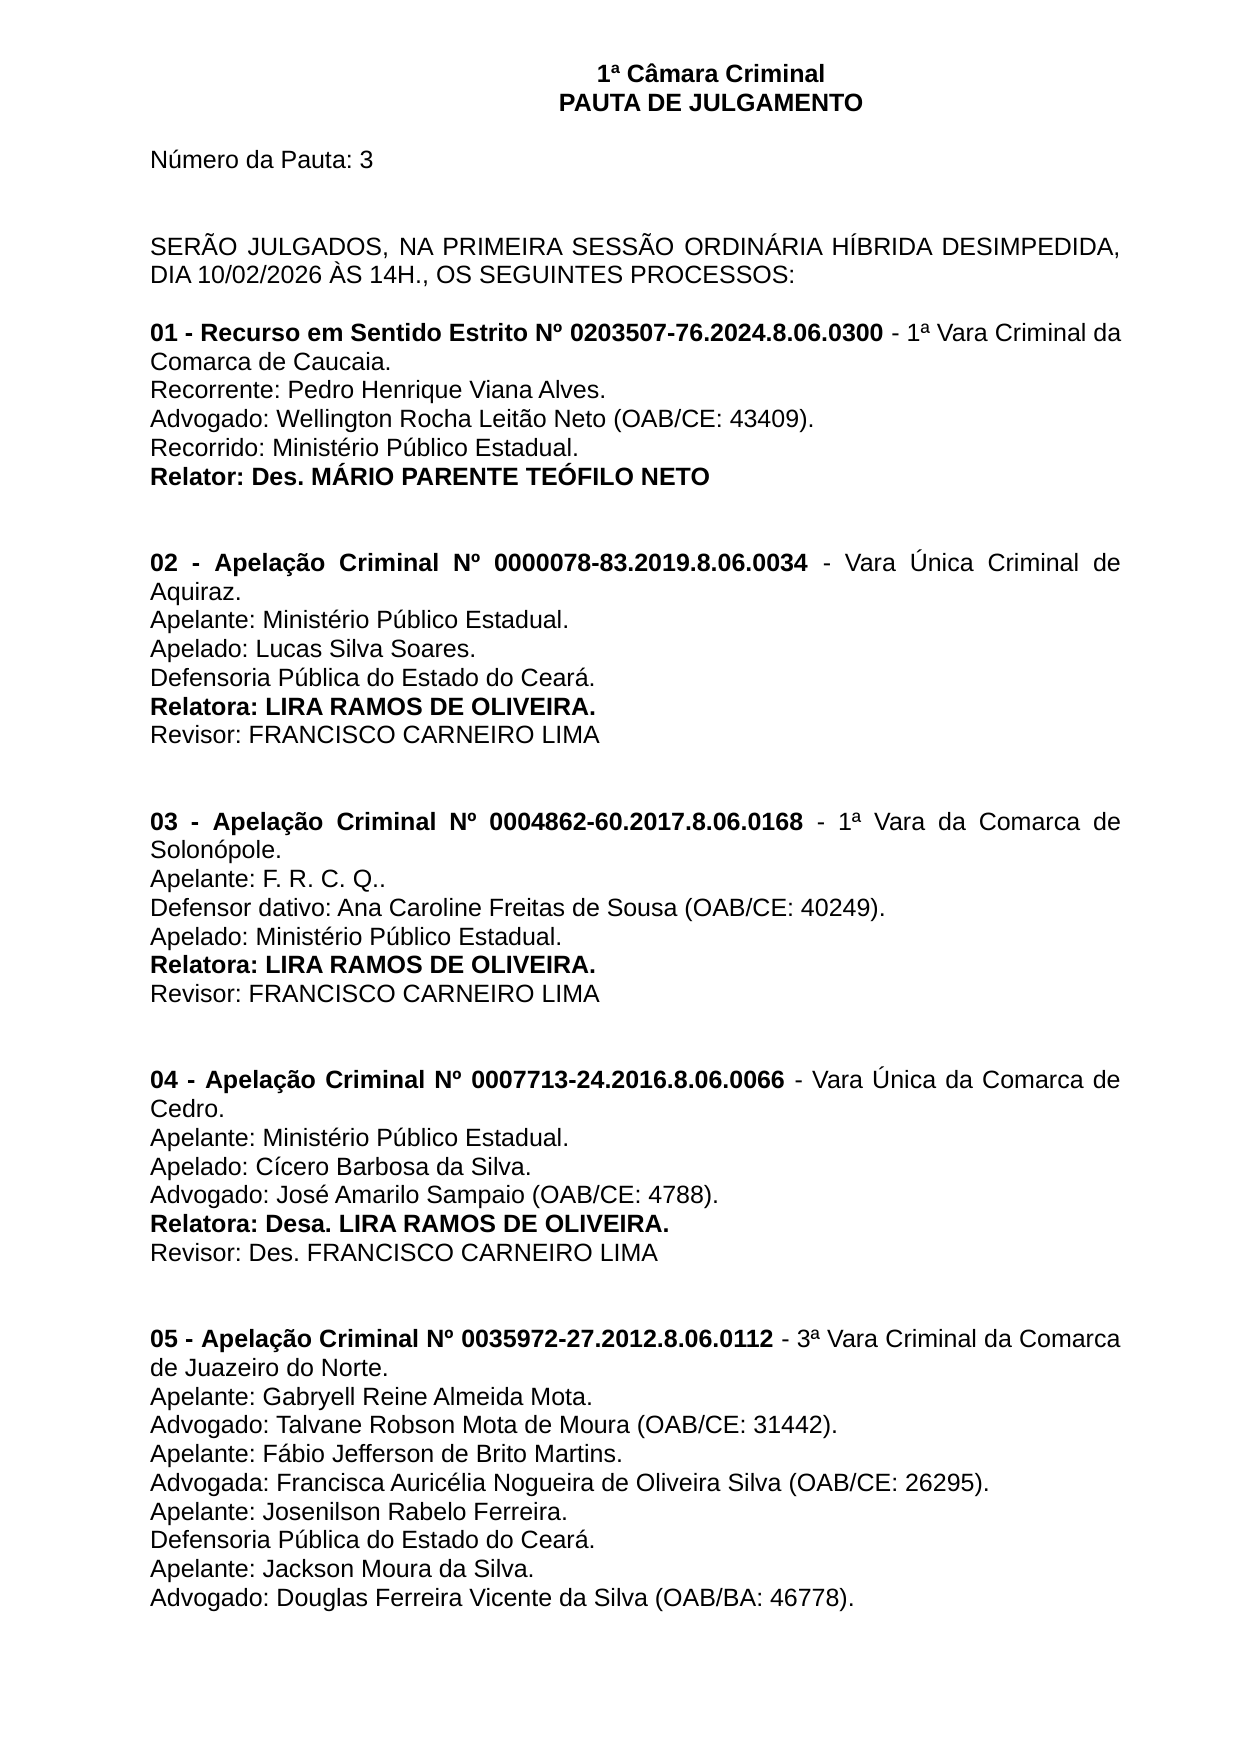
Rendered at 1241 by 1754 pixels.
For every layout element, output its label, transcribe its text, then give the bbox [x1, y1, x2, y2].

text Apelado: Lucas Silva Soares. [150, 634, 1121, 663]
text Relator: Des. MÁRIO PARENTE TEÓFILO NETO [150, 462, 1121, 490]
text Advogado: Wellington Rocha Leitão Neto (OAB/CE: 43409). [150, 404, 1121, 433]
text Defensor dativo: Ana Caroline Freitas de Sousa (OAB/CE: 40249). [150, 893, 1121, 922]
text Advogado: Talvane Robson Mota de Moura (OAB/CE: 31442). [150, 1410, 1121, 1439]
text 1ª Câmara Criminal [150, 59, 1122, 88]
text 04 - Apelação Criminal Nº 0007713-24.2016.8.06.0066 - Vara Única da Comarca de Cedro. [150, 1065, 1121, 1123]
text 03 - Apelação Criminal Nº 0004862-60.2017.8.06.0168 - 1ª Vara da Comarca de Solonópole. [150, 807, 1121, 864]
text Apelante: Jackson Moura da Silva. [150, 1554, 1121, 1583]
text Advogada: Francisca Auricélia Nogueira de Oliveira Silva (OAB/CE: 26295). [150, 1468, 1121, 1497]
text 01 - Recurso em Sentido Estrito Nº 0203507-76.2024.8.06.0300 - 1ª Vara Criminal da Comarca de Caucaia. [150, 318, 1121, 375]
text Recorrido: Ministério Público Estadual. [150, 433, 1121, 462]
text Relatora: LIRA RAMOS DE OLIVEIRA. [150, 692, 1121, 720]
text 02 - Apelação Criminal Nº 0000078-83.2019.8.06.0034 - Vara Única Criminal de Aquiraz. [150, 548, 1121, 605]
text Relatora: LIRA RAMOS DE OLIVEIRA. [150, 950, 1121, 979]
text Apelante: Ministério Público Estadual. [150, 605, 1121, 634]
text SERÃO JULGADOS, NA PRIMEIRA SESSÃO ORDINÁRIA HÍBRIDA DESIMPEDIDA, DIA 10/02/2026 ÀS 14H., OS SEGUINTES PROCESSOS: [150, 232, 1121, 289]
text Apelado: Cícero Barbosa da Silva. [150, 1152, 1121, 1180]
text Apelante: F. R. C. Q.. [150, 864, 1121, 893]
text Revisor: Des. FRANCISCO CARNEIRO LIMA [150, 1238, 1121, 1267]
text Revisor: FRANCISCO CARNEIRO LIMA [150, 979, 1121, 1008]
text 05 - Apelação Criminal Nº 0035972-27.2012.8.06.0112 - 3ª Vara Criminal da Comarca de Juazeiro do Norte. [150, 1324, 1121, 1382]
text Defensoria Pública do Estado do Ceará. [150, 663, 1121, 692]
text Apelante: Josenilson Rabelo Ferreira. [150, 1497, 1121, 1525]
text Apelado: Ministério Público Estadual. [150, 922, 1121, 950]
text Relatora: Desa. LIRA RAMOS DE OLIVEIRA. [150, 1209, 1121, 1238]
text PAUTA DE JULGAMENTO [150, 88, 1122, 117]
text Recorrente: Pedro Henrique Viana Alves. [150, 375, 1121, 404]
text Revisor: FRANCISCO CARNEIRO LIMA [150, 720, 1121, 749]
text Apelante: Fábio Jefferson de Brito Martins. [150, 1439, 1121, 1468]
text Advogado: Douglas Ferreira Vicente da Silva (OAB/BA: 46778). [150, 1583, 1121, 1612]
text Apelante: Gabryell Reine Almeida Mota. [150, 1382, 1121, 1410]
text Apelante: Ministério Público Estadual. [150, 1123, 1121, 1152]
text Defensoria Pública do Estado do Ceará. [150, 1525, 1121, 1554]
text Número da Pauta: 3 [150, 145, 1121, 174]
text Advogado: José Amarilo Sampaio (OAB/CE: 4788). [150, 1180, 1121, 1209]
